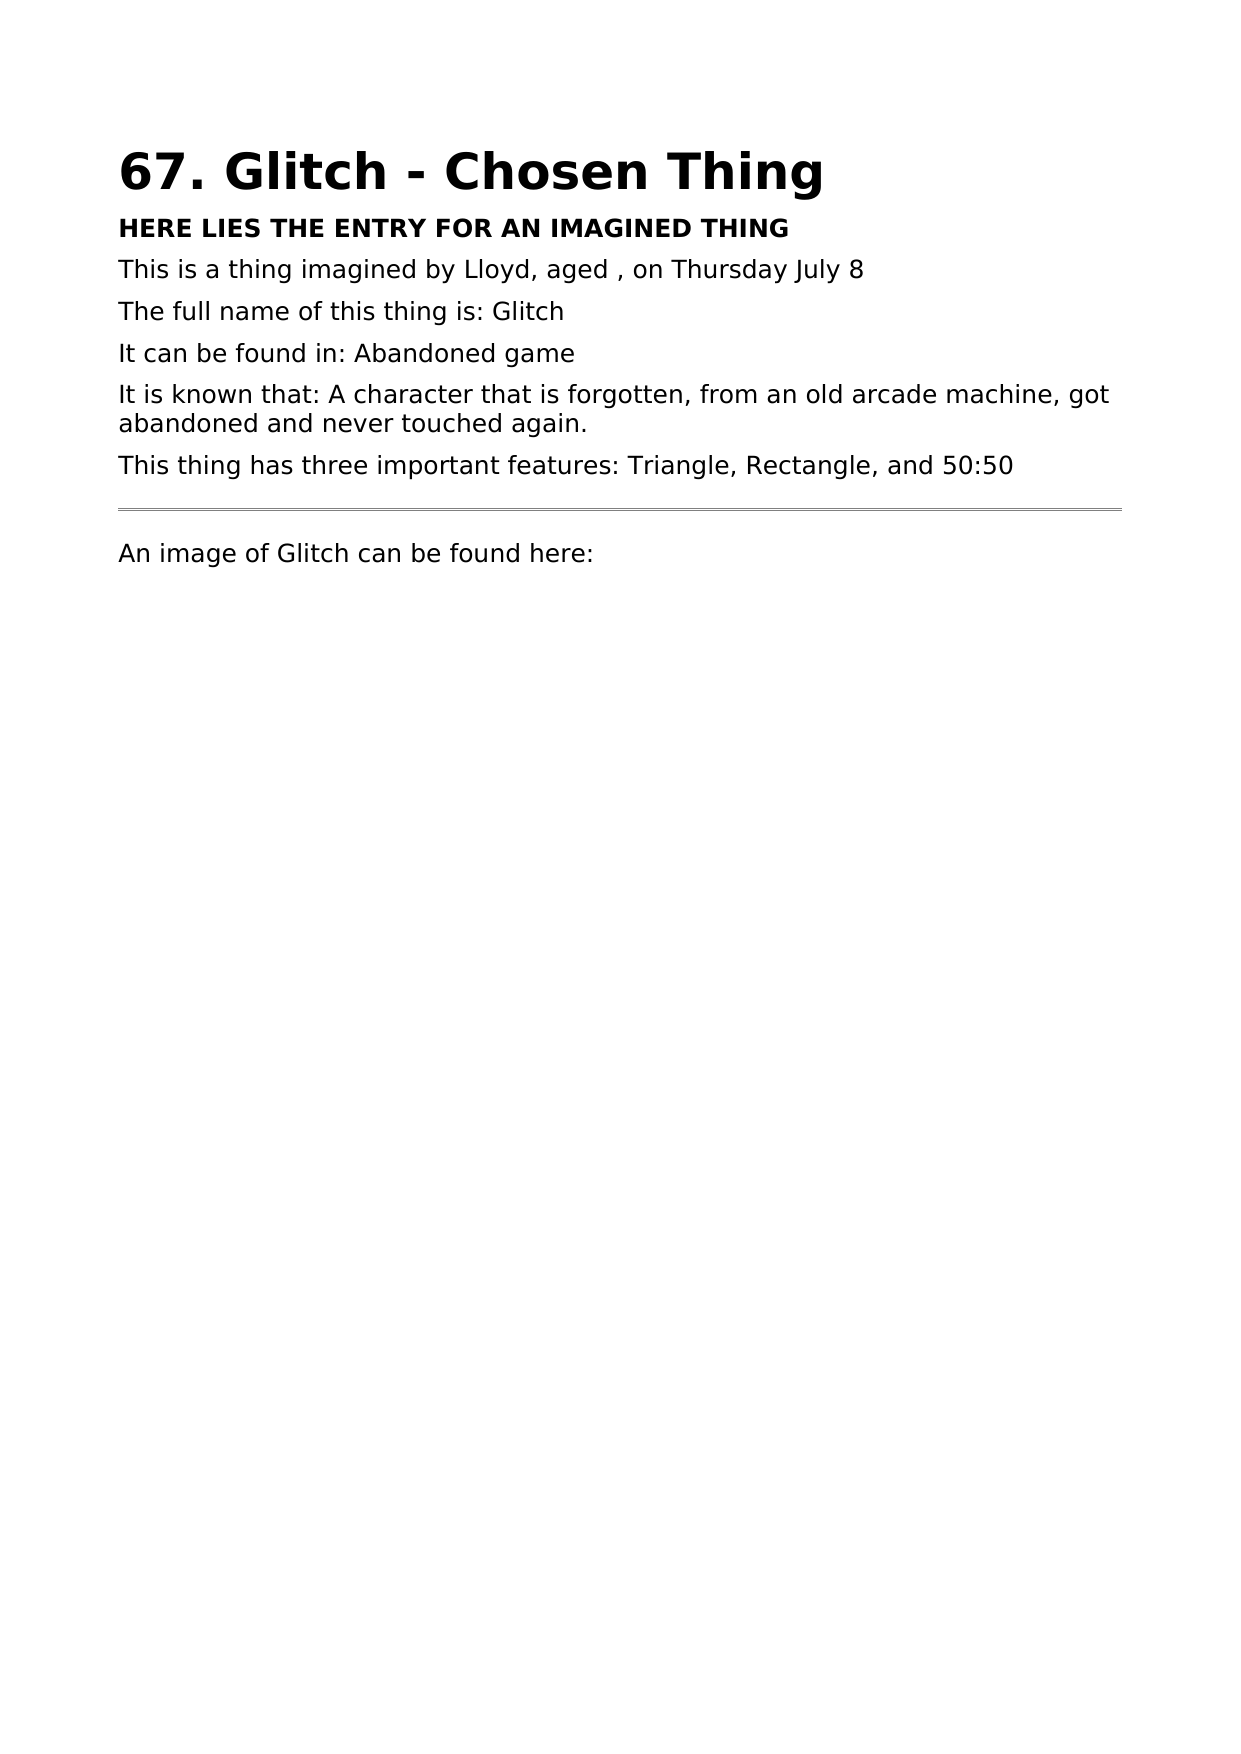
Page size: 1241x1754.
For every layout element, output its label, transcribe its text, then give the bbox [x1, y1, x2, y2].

text It is known that: A character that is forgotten, from an old arcade machine, got abandoned and never touched again. [118, 381, 1122, 439]
text The full name of this thing is: Glitch [118, 297, 1122, 326]
text This is a thing imagined by Lloyd, aged , on Thursday July 8 [118, 256, 1122, 285]
text It can be found in: Abandoned game [118, 339, 1122, 368]
text An image of Glitch can be found here: [118, 539, 1122, 568]
subtitle 67. Glitch - Chosen Thing [118, 143, 1122, 201]
text This thing has three important features: Triangle, Rectangle, and 50:50 [118, 451, 1122, 481]
text HERE LIES THE ENTRY FOR AN IMAGINED THING [118, 214, 1122, 243]
